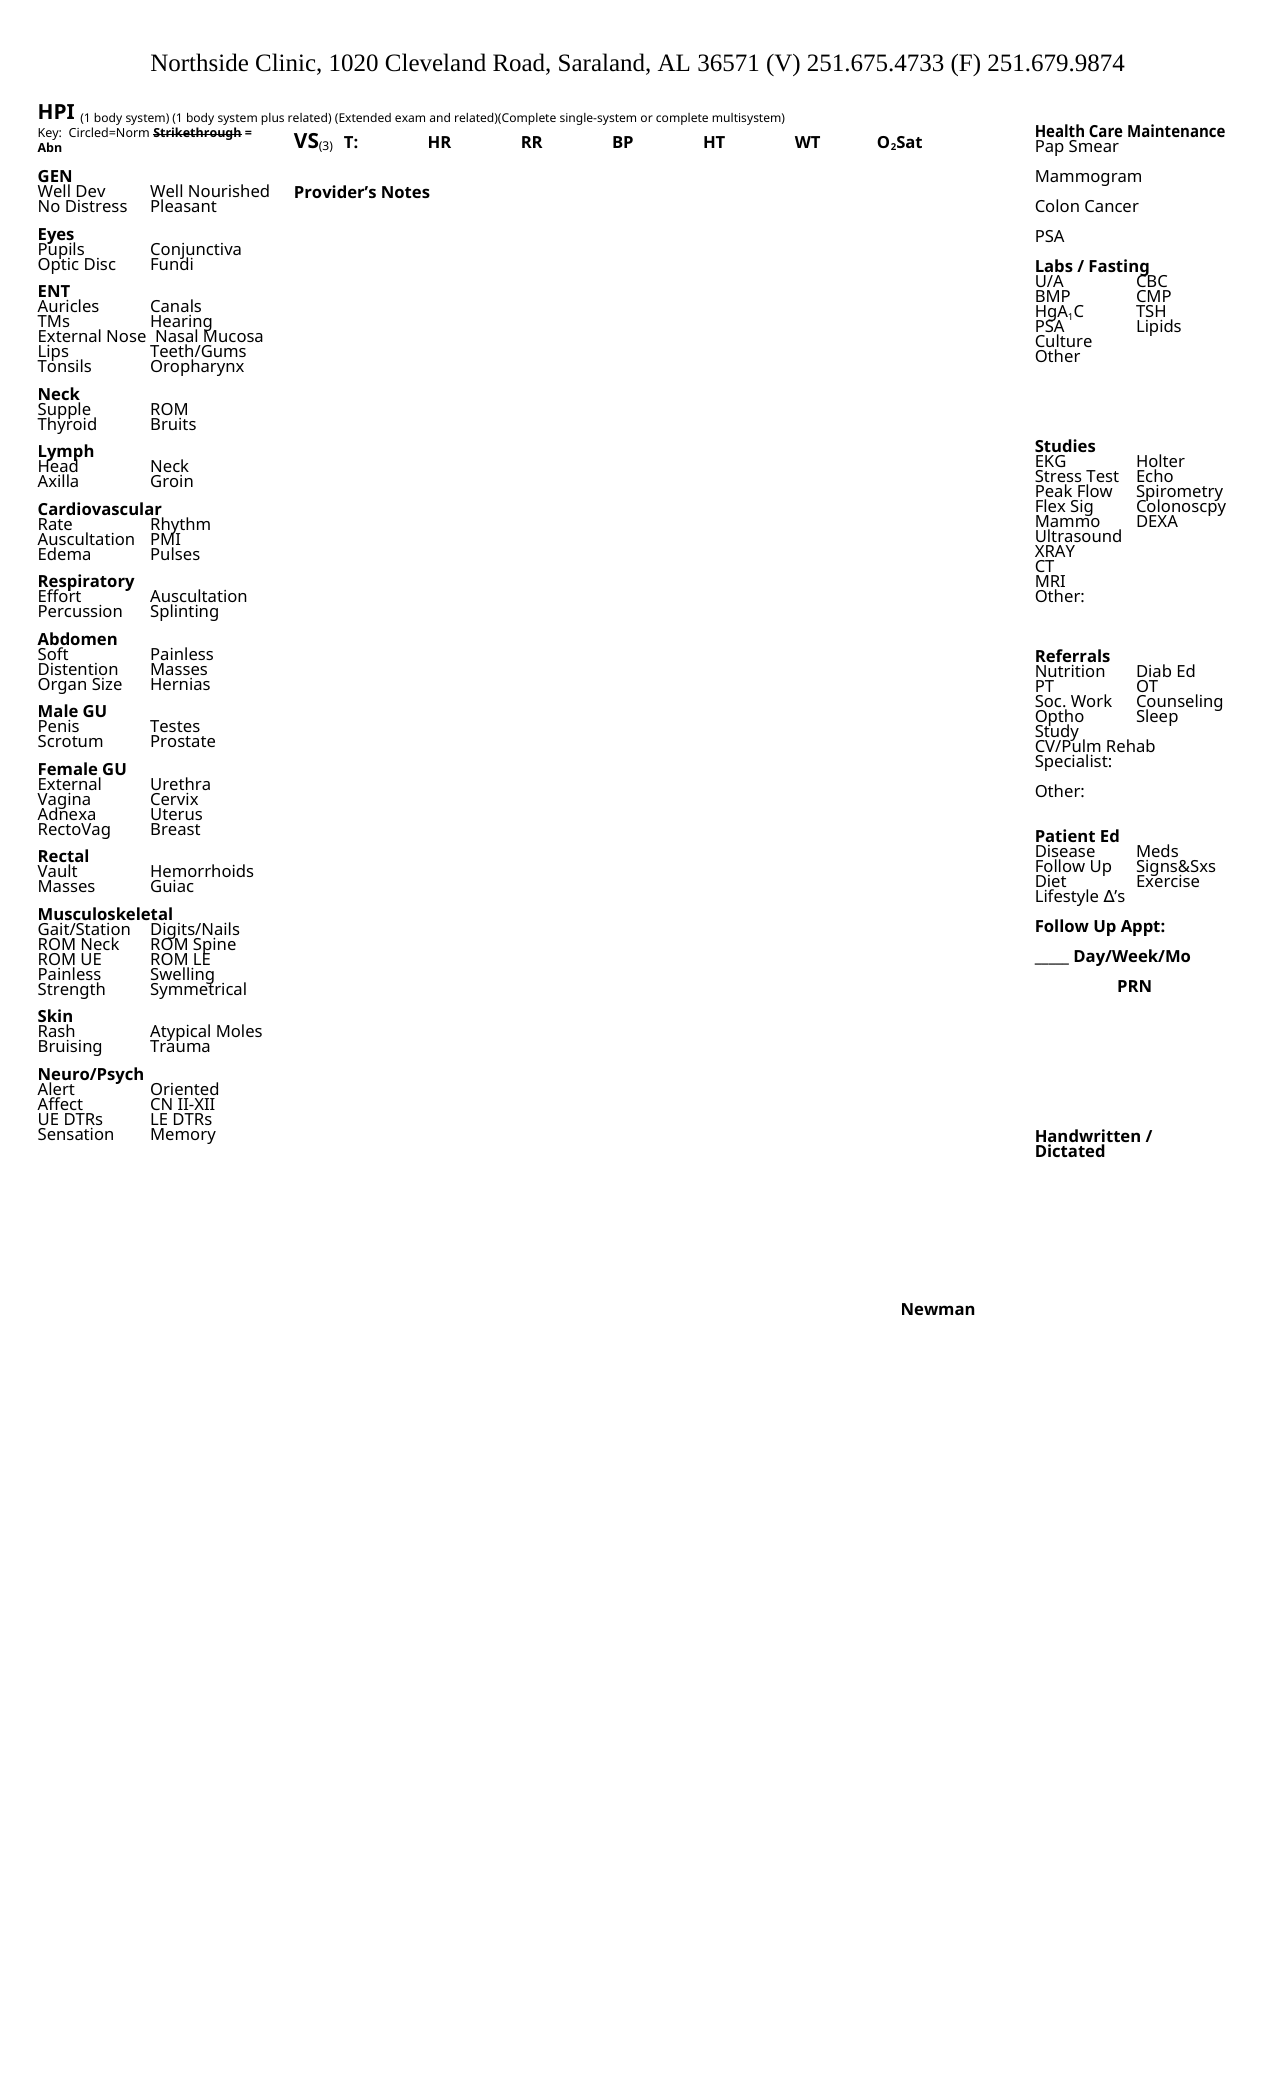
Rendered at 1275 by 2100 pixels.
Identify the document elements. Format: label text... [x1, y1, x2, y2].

table_header VS(3) T: HR RR BP HT WT O2Sat Provider’s Notes Newman [283, 126, 1023, 1321]
table_header Key: Circled=Norm Strikethrough = Abn GEN Well Dev Well Nourished No Distress Pleasant Eyes Pupils Conjunctiva Optic Disc Fundi ENT Auricles Canals TMs Hearing External Nose Nasal Mucosa Lips Teeth/Gums Tonsils Oropharynx Neck Supple ROM Thyroid Bruits Lymph Head Neck Axilla Groin Cardiovascular Rate Rhythm Auscultation PMI Edema Pulses Respiratory Effort Auscultation Percussion Splinting Abdomen Soft Painless Distention Masses Organ Size Hernias Male GU Penis Testes Scrotum Prostate Female GU External Urethra Vagina Cervix Adnexa Uterus RectoVag Breast Rectal Vault Hemorrhoids Masses Guiac Musculoskeletal Gait/Station Digits/Nails ROM Neck ROM Spine ROM UE ROM LE Painless Swelling Strength Symmetrical Skin Rash Atypical Moles Bruising Trauma Neuro/Psych Alert Oriented Affect CN II-XII UE DTRs LE DTRs Sensation Memory [26, 126, 282, 1321]
table_header Health Care Maintenance Pap Smear Mammogram Colon Cancer PSA Labs / Fasting U/A CBC BMP CMP HgA1C TSH PSA Lipids Culture Other Studies EKG Holter Stress Test Echo Peak Flow Spirometry Flex Sig Colonoscpy Mammo DEXA Ultrasound XRAY CT MRI Other: Referrals Nutrition Diab Ed PT OT Soc. Work Counseling Optho Sleep Study CV/Pulm Rehab Specialist: Other: Patient Ed Disease Meds Follow Up Signs&Sxs Diet Exercise Lifestyle ∆’s Follow Up Appt: _____ Day/Week/Mo PRN Handwritten / Dictated [1023, 126, 1237, 1321]
text HPI (1 body system) (1 body system plus related) (Extended exam and related)(Complete single-system or complete multisystem) [37, 97, 1237, 126]
